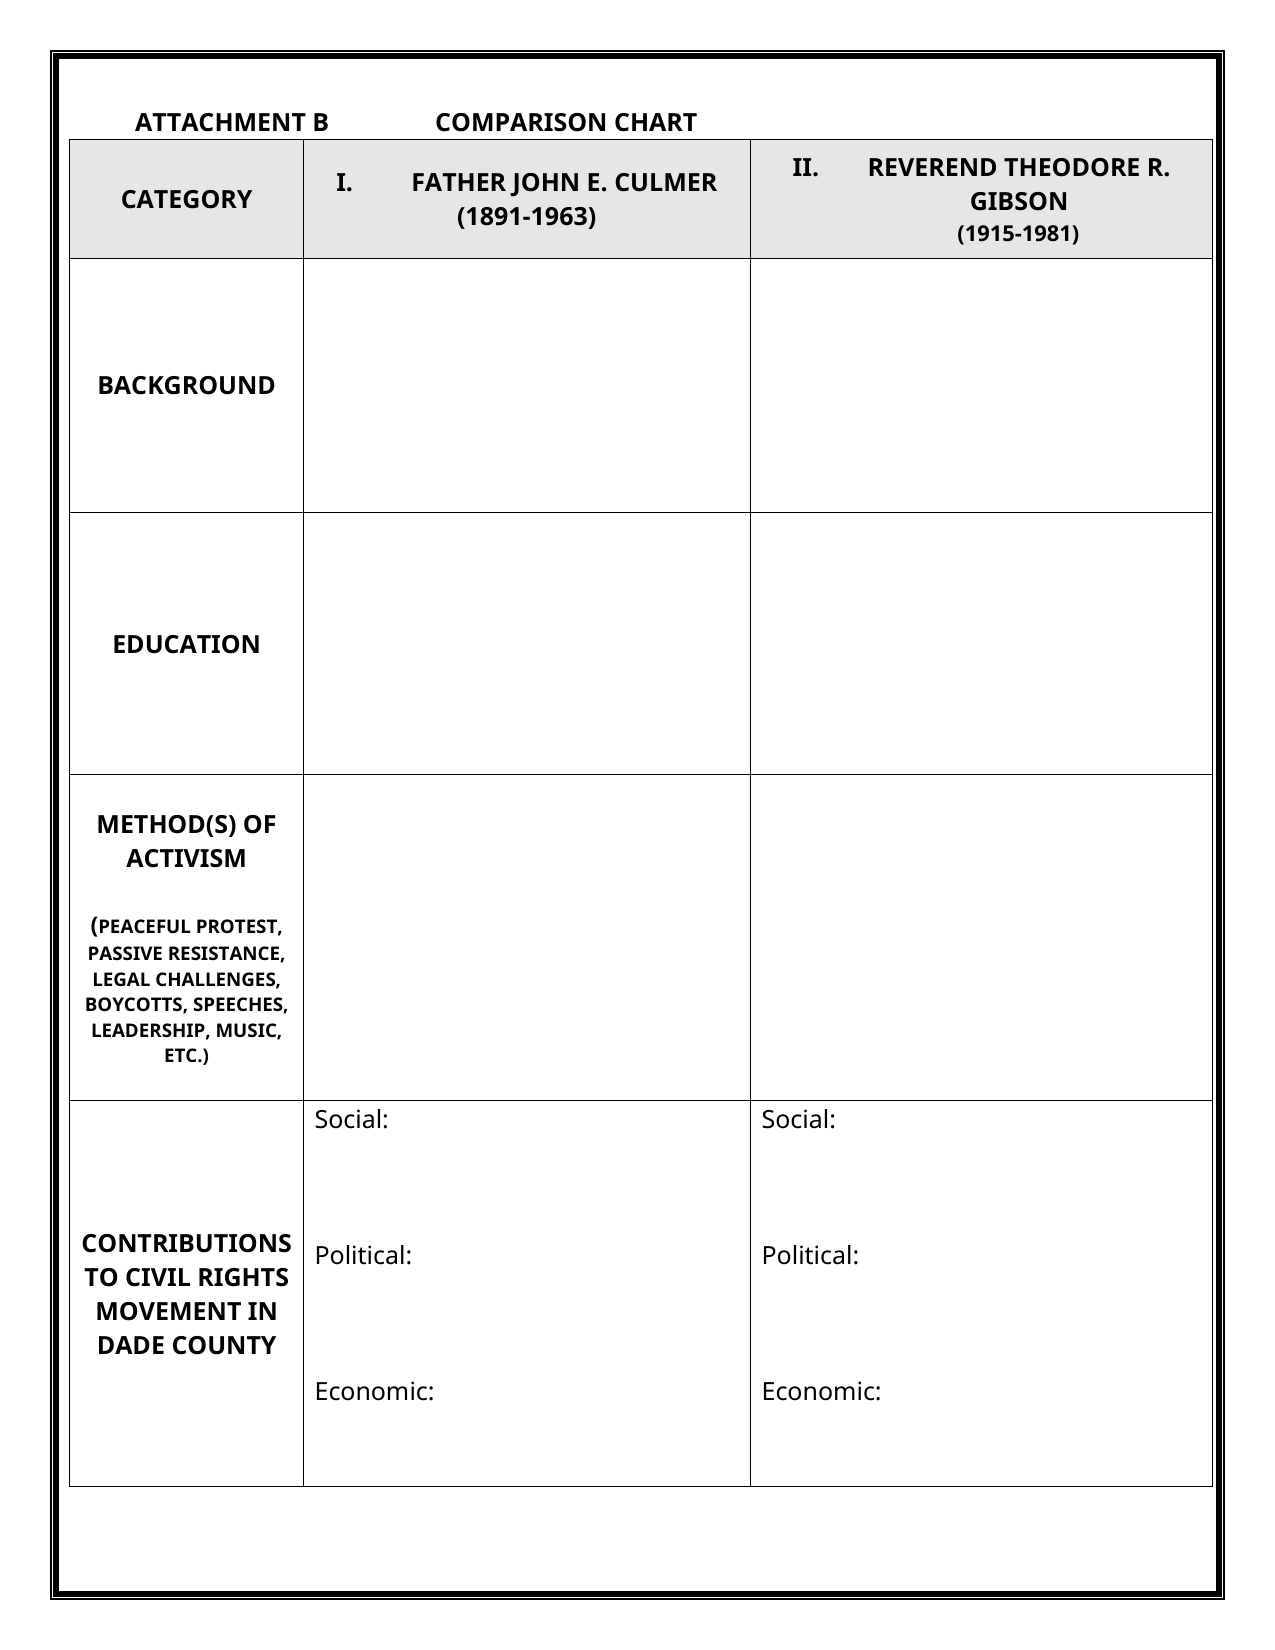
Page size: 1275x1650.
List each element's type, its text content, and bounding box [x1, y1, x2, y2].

text ATTACHMENT B COMPARISON CHART [135, 105, 1140, 139]
table_cell EDUCATION [70, 513, 303, 774]
table_cell Social: Political: Economic: [304, 1101, 750, 1486]
table_header CATEGORY [70, 140, 303, 258]
table_header FATHER JOHN E. CULMER (1891-1963) [304, 140, 750, 258]
table_cell Social: Political: Economic: [751, 1101, 1212, 1486]
table_cell [751, 259, 1212, 512]
table_cell [304, 513, 750, 774]
table_cell [751, 513, 1212, 774]
table_cell CONTRIBUTIONS TO CIVIL RIGHTS MOVEMENT IN DADE COUNTY [70, 1101, 303, 1486]
table_cell METHOD(S) OF ACTIVISM (PEACEFUL PROTEST, PASSIVE RESISTANCE, LEGAL CHALLENGES, BOYCOTTS, SPEECHES, LEADERSHIP, MUSIC, ETC.) [70, 775, 303, 1100]
table_cell [751, 775, 1212, 1100]
table_cell BACKGROUND [70, 259, 303, 512]
table_cell [304, 259, 750, 512]
table_cell [304, 775, 750, 1100]
table_header REVEREND THEODORE R. GIBSON (1915-1981) [751, 140, 1212, 258]
